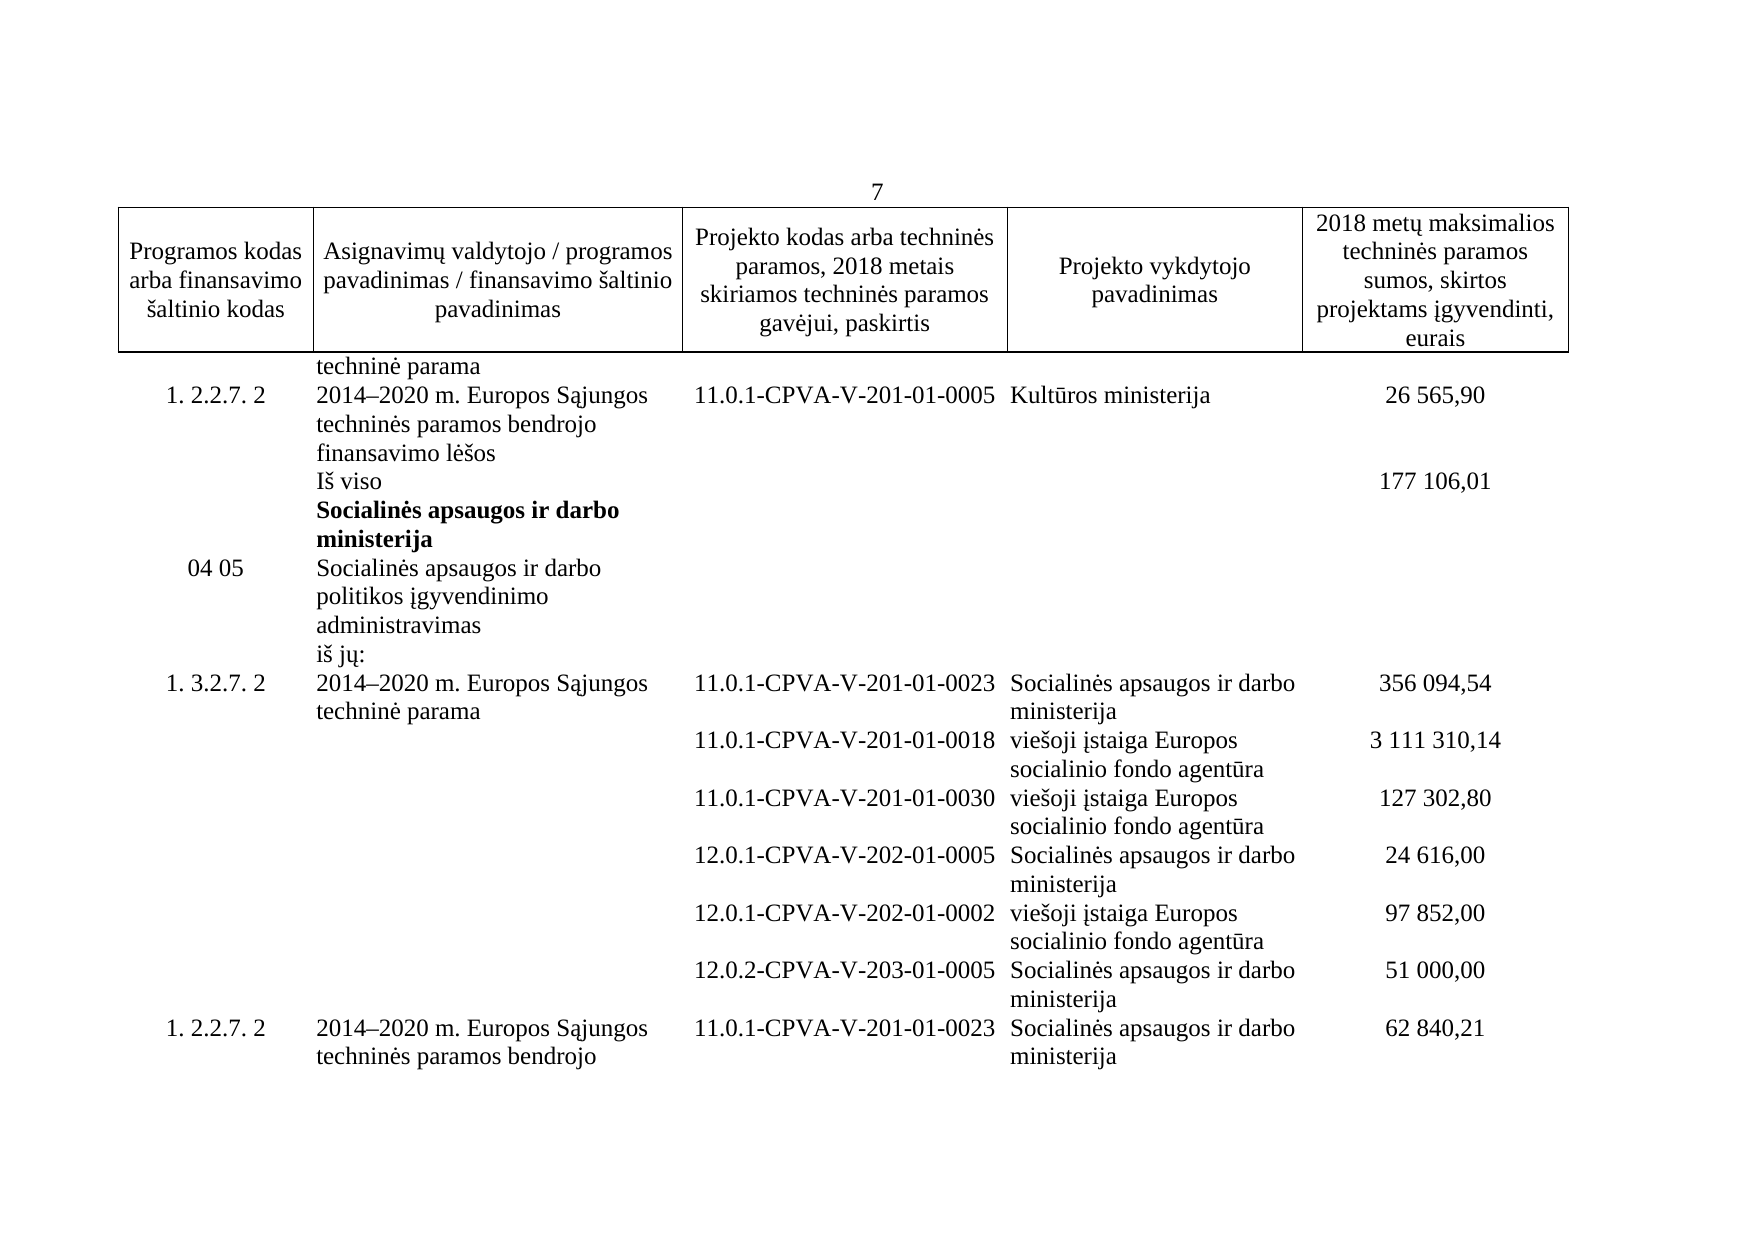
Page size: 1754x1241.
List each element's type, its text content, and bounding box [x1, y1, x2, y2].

table_cell 11.0.1-CPVA-V-201-01-0023 [682, 1013, 1007, 1070]
table_cell 97 852,00 [1302, 898, 1568, 955]
table_cell [118, 466, 313, 495]
table_cell [682, 353, 1007, 380]
table_cell [682, 639, 1007, 668]
table_cell viešoji įstaiga Europos socialinio fondo agentūra [1007, 898, 1302, 955]
table_cell Socialinės apsaugos ir darbo ministerija [1007, 955, 1302, 1013]
table_cell [118, 353, 313, 380]
table_cell Socialinės apsaugos ir darbo ministerija [313, 495, 682, 553]
table_cell [1302, 353, 1568, 380]
table_cell [682, 553, 1007, 639]
table_header Programos kodas arba finansavimo šaltinio kodas [119, 208, 313, 351]
table_cell 1. 3.2.7. 2 [118, 668, 313, 725]
table_cell iš jų: [313, 639, 682, 668]
table_cell 1. 2.2.7. 2 [118, 1013, 313, 1070]
table_cell [1007, 353, 1302, 380]
table_cell 26 565,90 [1302, 380, 1568, 466]
table_cell [1302, 553, 1568, 639]
table_cell [313, 840, 682, 898]
table_cell [682, 495, 1007, 553]
table_cell [682, 466, 1007, 495]
table_cell 2014–2020 m. Europos Sąjungos techninės paramos bendrojo [313, 1013, 682, 1070]
table_cell [118, 898, 313, 955]
table_cell [118, 725, 313, 783]
table_cell Socialinės apsaugos ir darbo ministerija [1007, 668, 1302, 725]
table_cell 127 302,80 [1302, 783, 1568, 840]
table_cell 11.0.1-CPVA-V-201-01-0005 [682, 380, 1007, 466]
table_cell 24 616,00 [1302, 840, 1568, 898]
table_cell 11.0.1-CPVA-V-201-01-0018 [682, 725, 1007, 783]
table_cell Socialinės apsaugos ir darbo ministerija [1007, 840, 1302, 898]
table_cell 12.0.1-CPVA-V-202-01-0005 [682, 840, 1007, 898]
table_cell 62 840,21 [1302, 1013, 1568, 1070]
table_header Projekto kodas arba techninės paramos, 2018 metais skiriamos techninės paramos gavėjui, paskirtis [683, 208, 1007, 351]
table_cell [313, 898, 682, 955]
table_cell [118, 783, 313, 840]
table_cell viešoji įstaiga Europos socialinio fondo agentūra [1007, 725, 1302, 783]
table_cell 356 094,54 [1302, 668, 1568, 725]
table_cell 2014–2020 m. Europos Sąjungos techninės paramos bendrojo finansavimo lėšos [313, 380, 682, 466]
table_cell 2014–2020 m. Europos Sąjungos techninė parama [313, 668, 682, 725]
table_cell Socialinės apsaugos ir darbo ministerija [1007, 1013, 1302, 1070]
table_cell [313, 955, 682, 1013]
table_cell 11.0.1-CPVA-V-201-01-0023 [682, 668, 1007, 725]
table_cell [118, 955, 313, 1013]
table_cell techninė parama [313, 353, 682, 380]
table_header Asignavimų valdytojo / programos pavadinimas / finansavimo šaltinio pavadinimas [314, 208, 682, 351]
table_cell viešoji įstaiga Europos socialinio fondo agentūra [1007, 783, 1302, 840]
table_cell 3 111 310,14 [1302, 725, 1568, 783]
table_cell 12.0.2-CPVA-V-203-01-0005 [682, 955, 1007, 1013]
table_cell [313, 725, 682, 783]
table_cell 177 106,01 [1302, 466, 1568, 495]
table_cell Kultūros ministerija [1007, 380, 1302, 466]
table_cell 12.0.1-CPVA-V-202-01-0002 [682, 898, 1007, 955]
table_cell Iš viso [313, 466, 682, 495]
table_header Projekto vykdytojo pavadinimas [1008, 208, 1302, 351]
table_cell [1007, 495, 1302, 553]
table_cell [1007, 639, 1302, 668]
table_cell [118, 639, 313, 668]
table_cell 11.0.1-CPVA-V-201-01-0030 [682, 783, 1007, 840]
table_cell [1302, 495, 1568, 553]
table_cell Socialinės apsaugos ir darbo politikos įgyvendinimo administravimas [313, 553, 682, 639]
table_cell [313, 783, 682, 840]
table_cell [1007, 553, 1302, 639]
table_cell [118, 495, 313, 553]
table_header 2018 metų maksimalios techninės paramos sumos, skirtos projektams įgyvendinti, eurais [1303, 208, 1568, 351]
table_cell [1302, 639, 1568, 668]
table_cell [1007, 466, 1302, 495]
table_cell 04 05 [118, 553, 313, 639]
table_cell 1. 2.2.7. 2 [118, 380, 313, 466]
table_cell 51 000,00 [1302, 955, 1568, 1013]
table_cell [118, 840, 313, 898]
